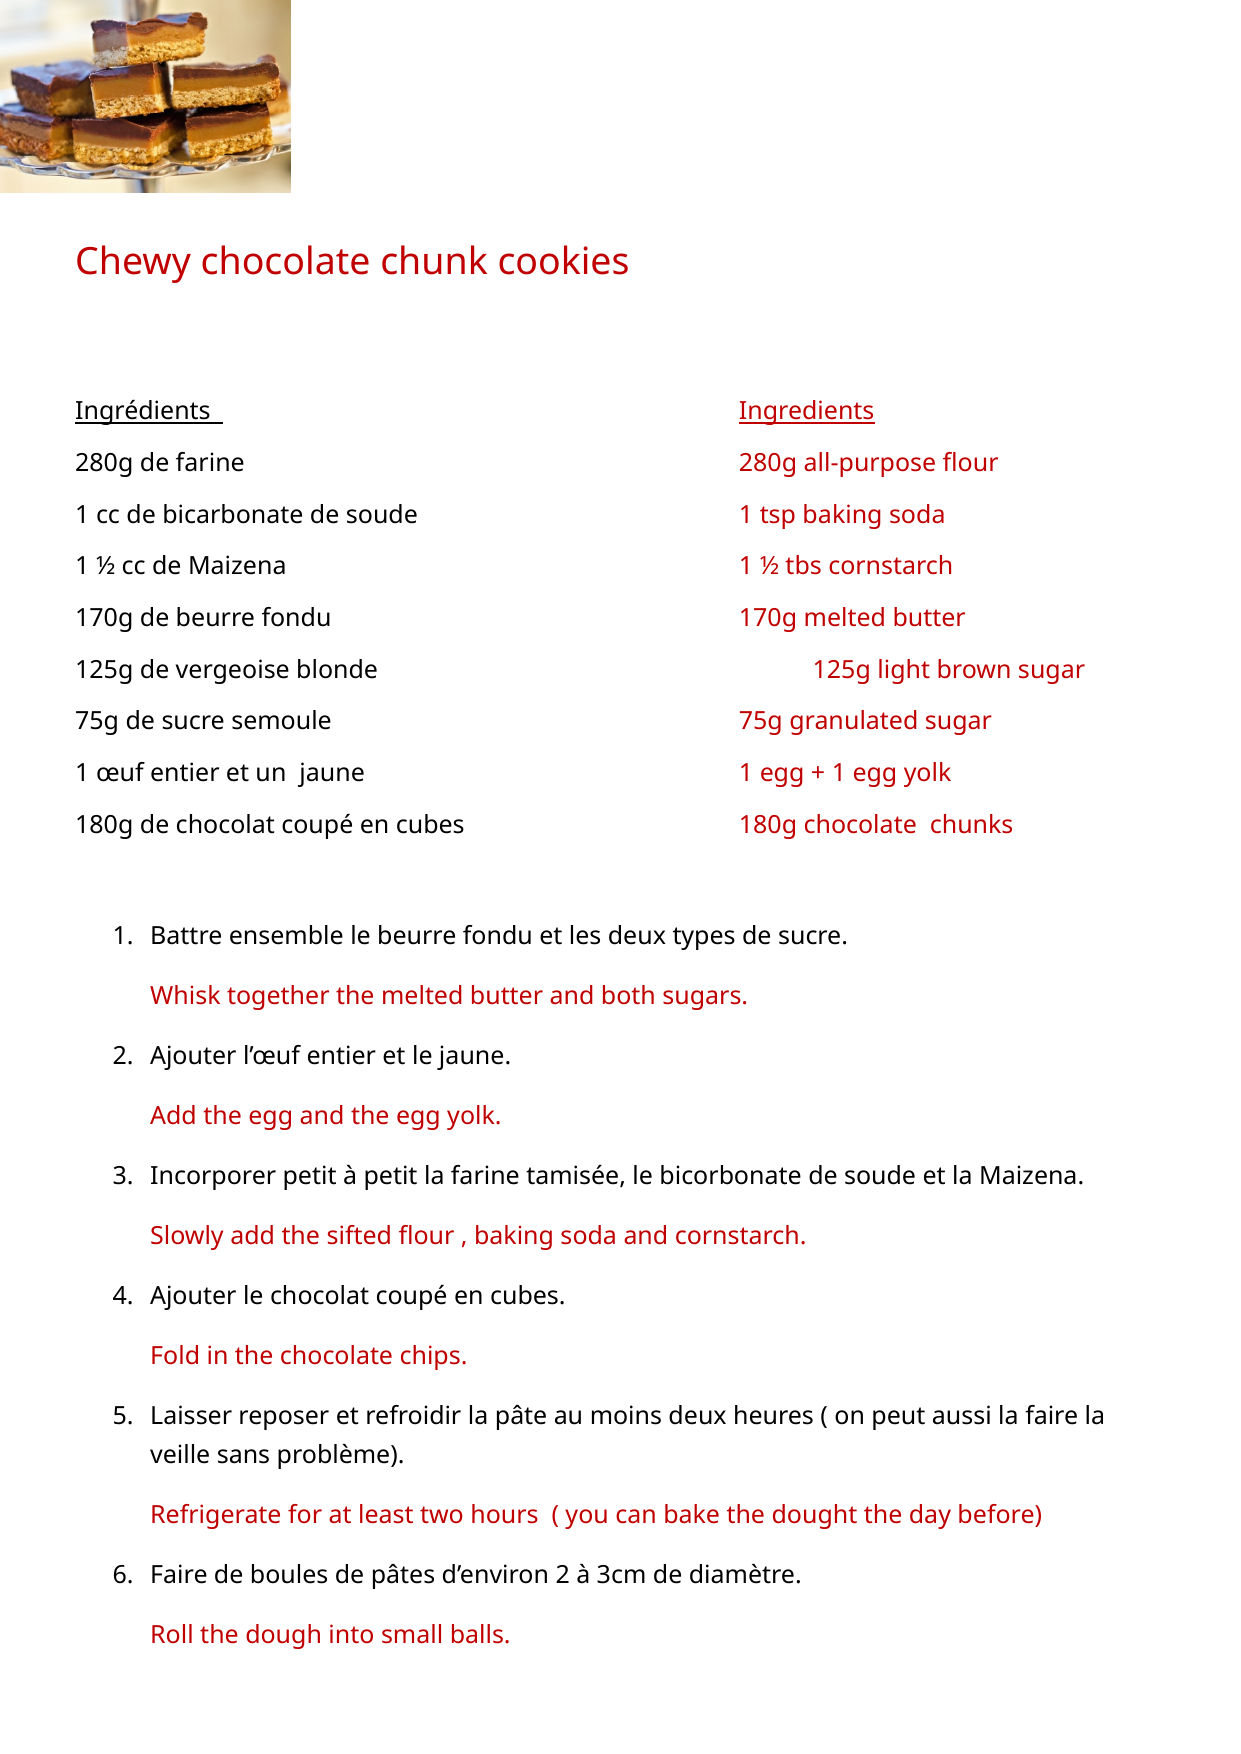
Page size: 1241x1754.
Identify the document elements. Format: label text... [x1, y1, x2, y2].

picture [0, 0, 291, 193]
list Refrigerate for at least two hours ( you can bake the dought the day before) [150, 1497, 1165, 1531]
text 1 ½ cc de Maizena 1 ½ tbs cornstarch [75, 548, 1165, 582]
list Battre ensemble le beurre fondu et les deux types de sucre. [112, 918, 1165, 952]
text 170g de beurre fondu 170g melted butter [75, 600, 1165, 634]
list Faire de boules de pâtes d’environ 2 à 3cm de diamètre. [112, 1557, 1165, 1591]
text 1 œuf entier et un jaune 1 egg + 1 egg yolk [75, 755, 1165, 789]
list Fold in the chocolate chips. [150, 1338, 1165, 1372]
text 125g de vergeoise blonde 125g light brown sugar [75, 651, 1165, 685]
text 280g de farine 280g all-purpose flour [75, 445, 1165, 479]
list Laisser reposer et refroidir la pâte au moins deux heures ( on peut aussi la faire la veille sans problème). [112, 1398, 1165, 1471]
text Chewy chocolate chunk cookies [75, 234, 1165, 285]
text 1 cc de bicarbonate de soude 1 tsp baking soda [75, 496, 1165, 530]
list Incorporer petit à petit la farine tamisée, le bicorbonate de soude et la Maizena. [112, 1158, 1165, 1192]
list Slowly add the sifted flour , baking soda and cornstarch. [150, 1218, 1165, 1252]
text 180g de chocolat coupé en cubes 180g chocolate chunks [75, 806, 1165, 840]
list Roll the dough into small balls. [150, 1617, 1165, 1651]
text Ingrédients Ingredients [75, 393, 1165, 427]
list Whisk together the melted butter and both sugars. [150, 978, 1165, 1012]
text 75g de sucre semoule 75g granulated sugar [75, 703, 1165, 737]
list Ajouter le chocolat coupé en cubes. [112, 1278, 1165, 1312]
list Add the egg and the egg yolk. [150, 1098, 1165, 1132]
list Ajouter l’œuf entier et le jaune. [112, 1038, 1165, 1072]
